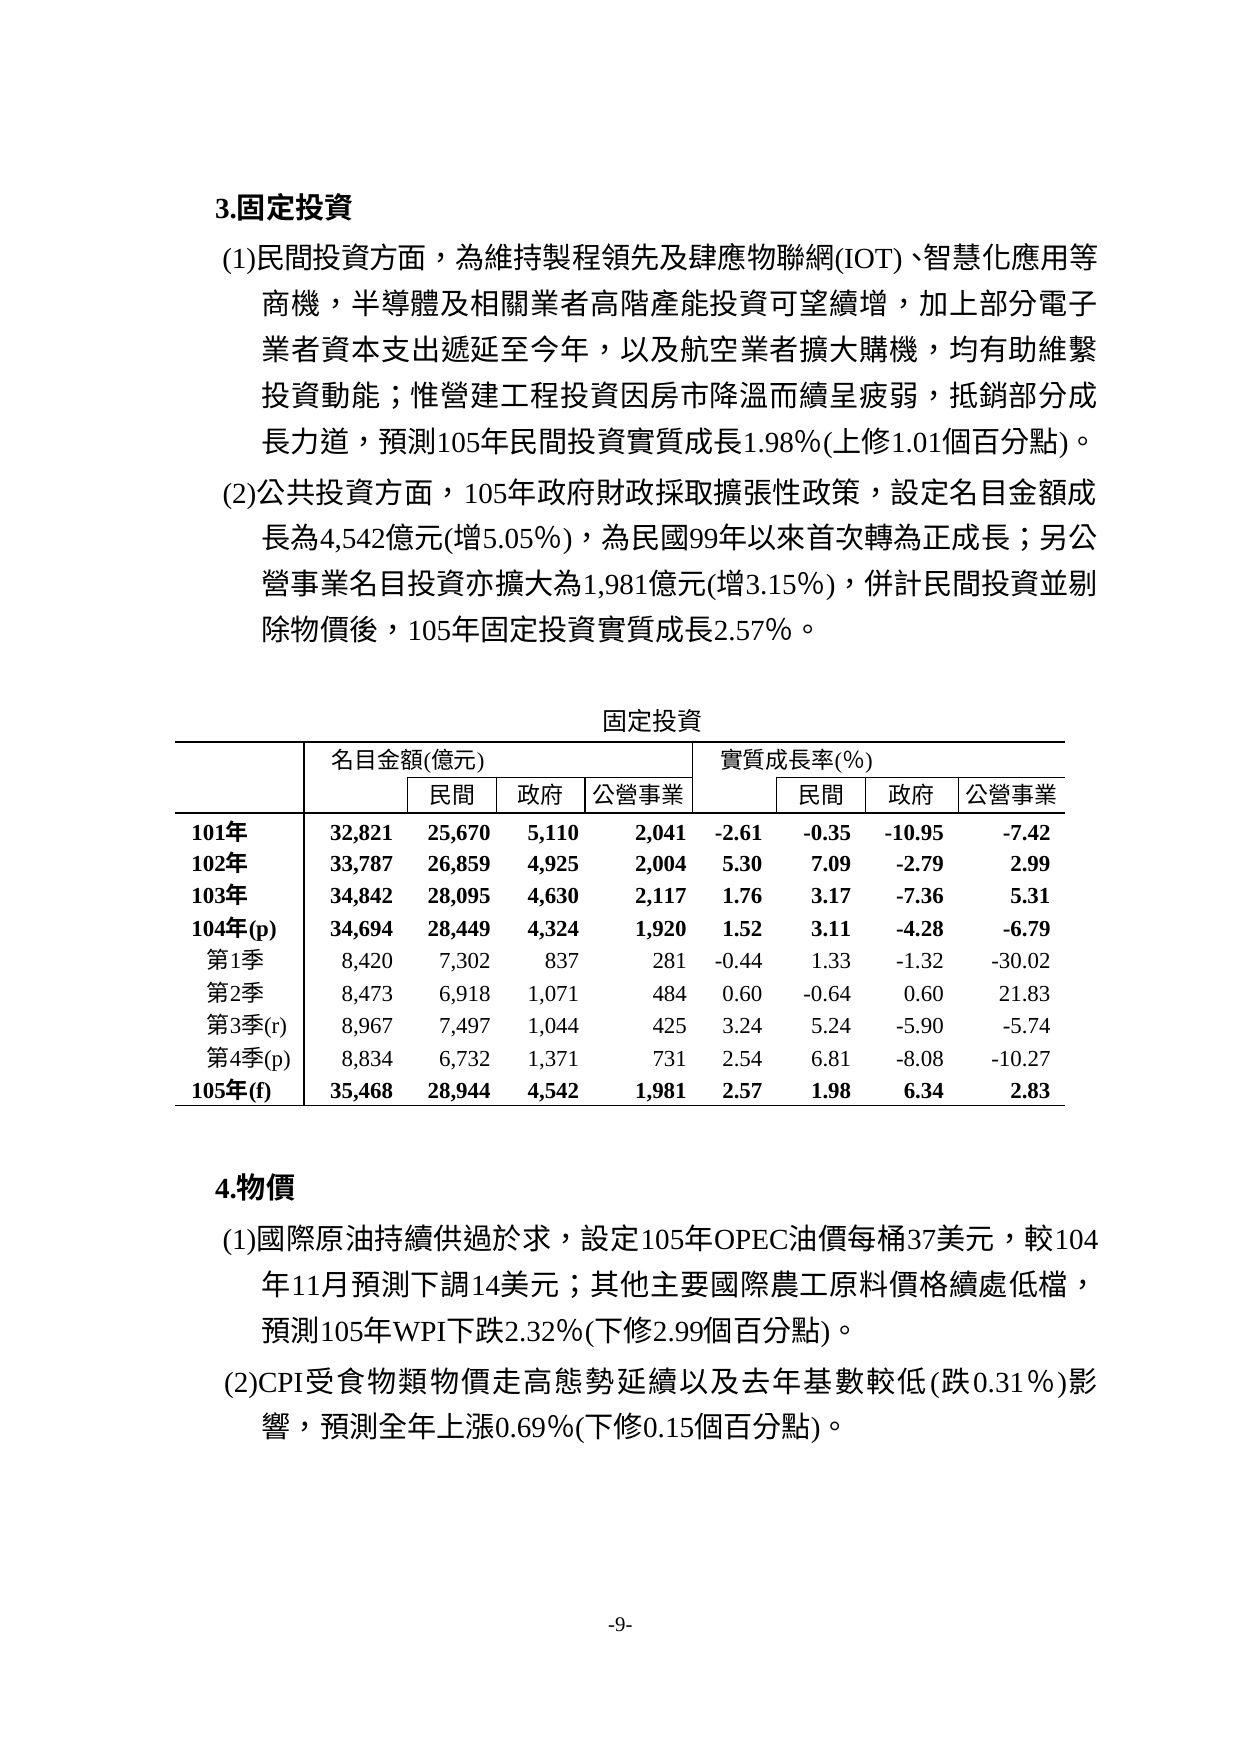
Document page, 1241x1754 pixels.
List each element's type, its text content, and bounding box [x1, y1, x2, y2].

table_cell 33,787 [305, 845, 407, 877]
table_cell 第4季(p) [175, 1040, 303, 1072]
table_cell 5.31 [958, 877, 1065, 909]
table_cell 8,473 [305, 975, 407, 1007]
table_cell 3.11 [777, 910, 865, 942]
table_cell 1,371 [496, 1040, 585, 1072]
table_cell 21.83 [958, 975, 1065, 1007]
table_cell -6.79 [958, 910, 1065, 942]
table_cell 6.81 [777, 1040, 865, 1072]
table_cell 731 [585, 1040, 692, 1072]
table_cell 2.57 [692, 1072, 777, 1104]
table_cell 0.60 [692, 975, 777, 1007]
table_cell 32,821 [305, 814, 407, 844]
table_cell -10.95 [865, 814, 958, 844]
table_cell -1.32 [865, 942, 958, 974]
table_cell 103年 [175, 877, 303, 909]
text (2)公共投資方面，105年政府財政採取擴張性政策，設定名目金額成長為4,542億元(增5.05％)，為民國99年以來首次轉為正成長；另公營事業名目投資亦擴大為1,981億元(增3.15％)，併計民間投資並剔除物價後，105年固定投資實質成長2.57％。 [215, 466, 1098, 649]
table_cell 425 [585, 1007, 692, 1039]
table_cell 5.30 [692, 845, 777, 877]
table_cell 民間 [777, 778, 865, 812]
table_cell -8.08 [865, 1040, 958, 1072]
table_cell 7,497 [408, 1007, 496, 1039]
table_cell -2.61 [692, 814, 777, 844]
table_cell -7.36 [865, 877, 958, 909]
table_cell 281 [585, 942, 692, 974]
table_cell 34,694 [305, 910, 407, 942]
table_cell 1,981 [585, 1072, 692, 1104]
table_cell -5.74 [958, 1007, 1065, 1039]
table_header [175, 743, 303, 777]
table_cell 8,834 [305, 1040, 407, 1072]
table_cell 28,095 [408, 877, 496, 909]
table_cell 102年 [175, 845, 303, 877]
table_cell 3.24 [692, 1007, 777, 1039]
table_cell 1.33 [777, 942, 865, 974]
table_cell 第1季 [175, 942, 303, 974]
table_cell [175, 777, 303, 812]
table_cell 6.34 [865, 1072, 958, 1104]
table_cell -0.35 [777, 814, 865, 844]
table_header 名目金額(億元) [305, 743, 692, 777]
table_cell 1,071 [496, 975, 585, 1007]
table_cell 民間 [408, 778, 496, 812]
table_cell 8,967 [305, 1007, 407, 1039]
table_cell 第2季 [175, 975, 303, 1007]
table_cell 第3季(r) [175, 1007, 303, 1039]
table_cell -5.90 [865, 1007, 958, 1039]
table_cell 34,842 [305, 877, 407, 909]
text (2)CPI受食物類物價走高態勢延續以及去年基數較低(跌0.31％)影響，預測全年上漲0.69％(下修0.15個百分點)。 [215, 1355, 1098, 1446]
table_cell 8,420 [305, 942, 407, 974]
table_cell -7.42 [958, 814, 1065, 844]
table_cell 0.60 [865, 975, 958, 1007]
table_cell -30.02 [958, 942, 1065, 974]
table_cell 484 [585, 975, 692, 1007]
table_cell -0.44 [692, 942, 777, 974]
table_cell 2,117 [585, 877, 692, 909]
table_cell 25,670 [408, 814, 496, 844]
table_cell 7,302 [408, 942, 496, 974]
table_cell -4.28 [865, 910, 958, 942]
table_cell 2.54 [692, 1040, 777, 1072]
table_cell 公營事業 [959, 778, 1065, 812]
table_cell 6,918 [408, 975, 496, 1007]
table_cell 2,004 [585, 845, 692, 877]
table_cell 4,630 [496, 877, 585, 909]
table_cell 4,542 [496, 1072, 585, 1104]
table_cell 6,732 [408, 1040, 496, 1072]
text 4.物價 [215, 1161, 1098, 1207]
table_cell 26,859 [408, 845, 496, 877]
table_cell 3.17 [777, 877, 865, 909]
table_cell -2.79 [865, 845, 958, 877]
table_cell 1.76 [692, 877, 777, 909]
table_cell 政府 [497, 778, 584, 812]
table_cell 2.83 [958, 1072, 1065, 1104]
table_cell 1,044 [496, 1007, 585, 1039]
text (1)民間投資方面，為維持製程領先及肆應物聯網(IOT)、智慧化應用等商機，半導體及相關業者高階產能投資可望續增，加上部分電子業者資本支出遞延至今年，以及航空業者擴大購機，均有助維繫投資動能；惟營建工程投資因房市降溫而續呈疲弱，抵銷部分成長力道，預測105年民間投資實質成長1.98％(上修1.01個百分點)。 [215, 232, 1098, 461]
table_cell 104年(p) [175, 910, 303, 942]
text 固定投資 [206, 705, 1098, 736]
table_cell 4,324 [496, 910, 585, 942]
table_cell 公營事業 [586, 778, 692, 812]
table_cell 2,041 [585, 814, 692, 844]
table_cell 2.99 [958, 845, 1065, 877]
table_cell 1.98 [777, 1072, 865, 1104]
table_cell 28,449 [408, 910, 496, 942]
text (1)國際原油持續供過於求，設定105年OPEC油價每桶37美元，較104年11月預測下調14美元；其他主要國際農工原料價格續處低檔，預測105年WPI下跌2.32％(下修2.99個百分點)。 [215, 1212, 1098, 1350]
table_cell 1,920 [585, 910, 692, 942]
table_cell -0.64 [777, 975, 865, 1007]
table_cell 政府 [866, 778, 958, 812]
table_cell 837 [496, 942, 585, 974]
table_cell 5.24 [777, 1007, 865, 1039]
table_cell 7.09 [777, 845, 865, 877]
table_cell 105年(f) [175, 1072, 303, 1104]
table_cell -10.27 [958, 1040, 1065, 1072]
table_cell 4,925 [496, 845, 585, 877]
table_cell [305, 777, 407, 812]
table_cell [693, 777, 776, 812]
text 3.固定投資 [215, 181, 1098, 227]
table_header 實質成長率(％) [693, 743, 1065, 777]
table_cell 1.52 [692, 910, 777, 942]
table_cell 5,110 [496, 814, 585, 844]
table_cell 35,468 [305, 1072, 407, 1104]
table_cell 28,944 [408, 1072, 496, 1104]
table_cell 101年 [175, 814, 303, 844]
